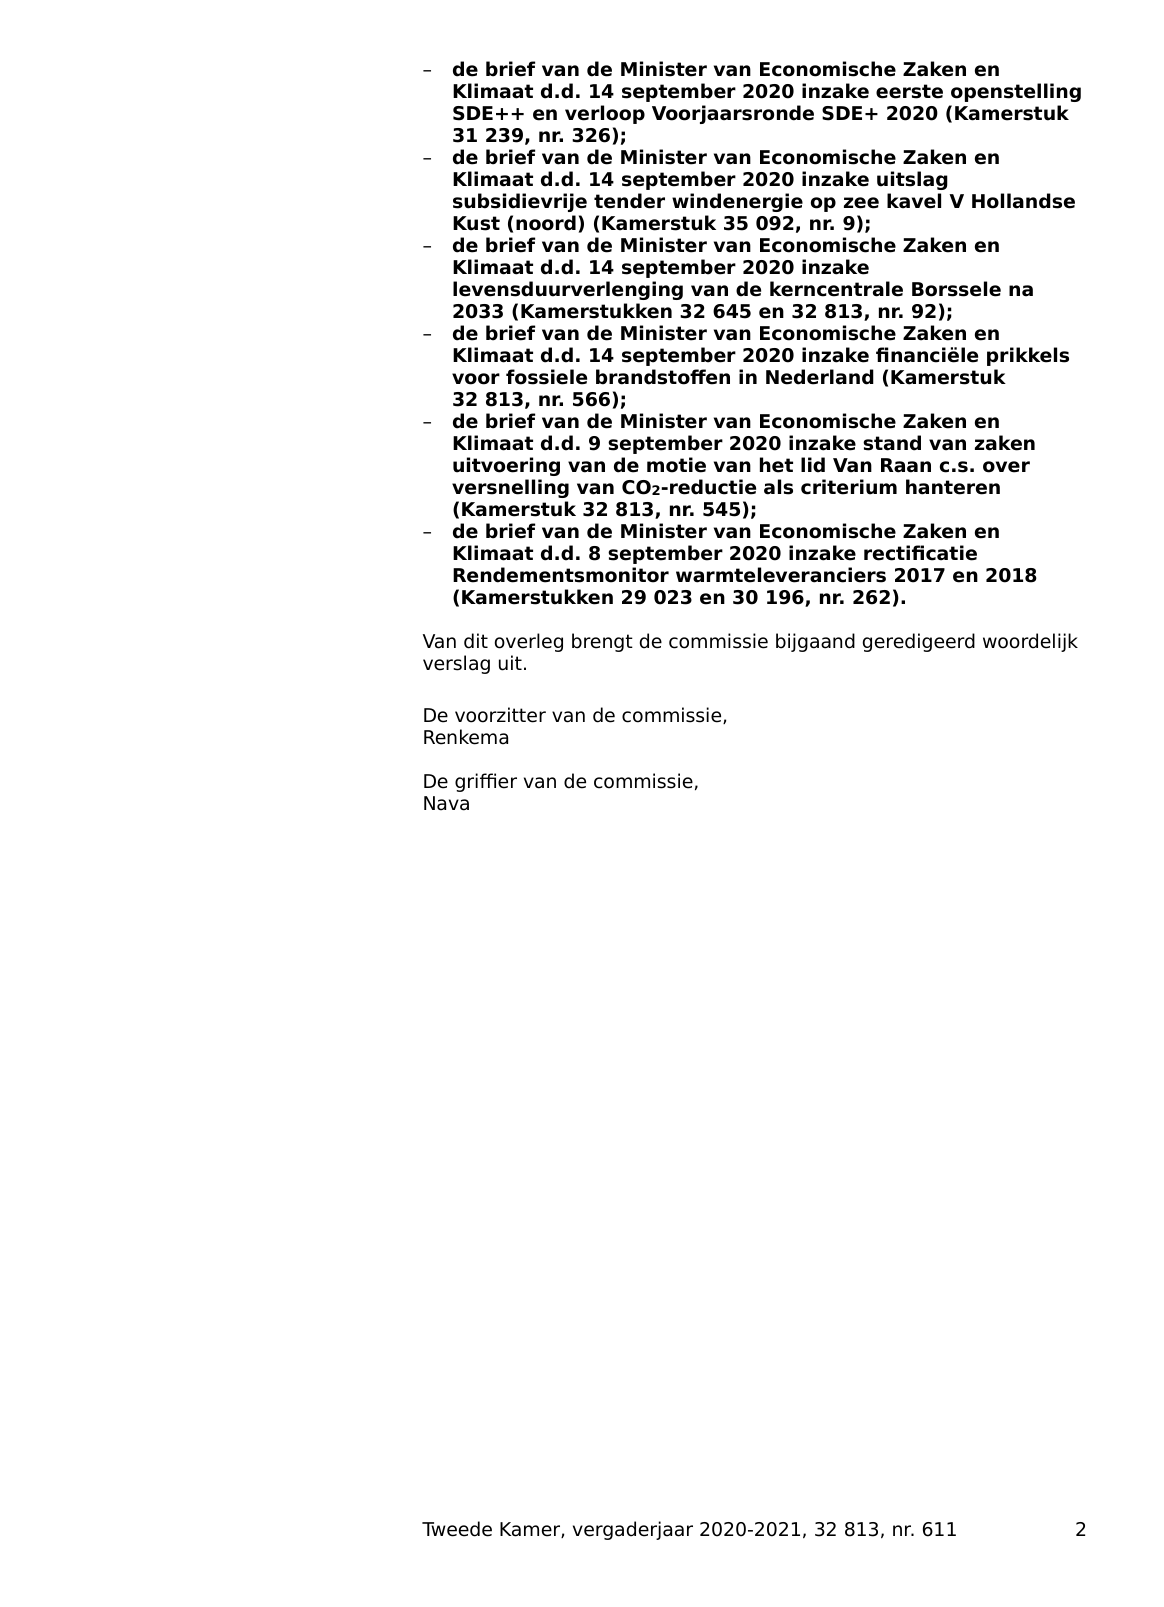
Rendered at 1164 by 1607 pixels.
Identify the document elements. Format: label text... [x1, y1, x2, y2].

text De griffier van de commissie, Nava [422, 771, 1087, 815]
text – de brief van de Minister van Economische Zaken en Klimaat d.d. 14 september 2020 inzake levensduurverlenging van de kerncentrale Borssele na 2033 (Kamerstukken 32 645 en 32 813, nr. 92); [422, 235, 1087, 323]
text – de brief van de Minister van Economische Zaken en Klimaat d.d. 14 september 2020 inzake uitslag subsidievrije tender windenergie op zee kavel V Hollandse Kust (noord) (Kamerstuk 35 092, nr. 9); [422, 147, 1087, 235]
text – de brief van de Minister van Economische Zaken en Klimaat d.d. 14 september 2020 inzake financiële prikkels voor fossiele brandstoffen in Nederland (Kamerstuk 32 813, nr. 566); [422, 323, 1087, 411]
text – de brief van de Minister van Economische Zaken en Klimaat d.d. 8 september 2020 inzake rectificatie Rendementsmonitor warmteleveranciers 2017 en 2018 (Kamerstukken 29 023 en 30 196, nr. 262). [422, 521, 1087, 608]
text – de brief van de Minister van Economische Zaken en Klimaat d.d. 14 september 2020 inzake eerste openstelling SDE++ en verloop Voorjaarsronde SDE+ 2020 (Kamerstuk 31 239, nr. 326); [422, 59, 1087, 147]
text Van dit overleg brengt de commissie bijgaand geredigeerd woordelijk verslag uit. [422, 631, 1087, 675]
text – de brief van de Minister van Economische Zaken en Klimaat d.d. 9 september 2020 inzake stand van zaken uitvoering van de motie van het lid Van Raan c.s. over versnelling van CO2-reductie als criterium hanteren (Kamerstuk 32 813, nr. 545); [422, 411, 1087, 521]
text De voorzitter van de commissie, Renkema [422, 705, 1087, 749]
